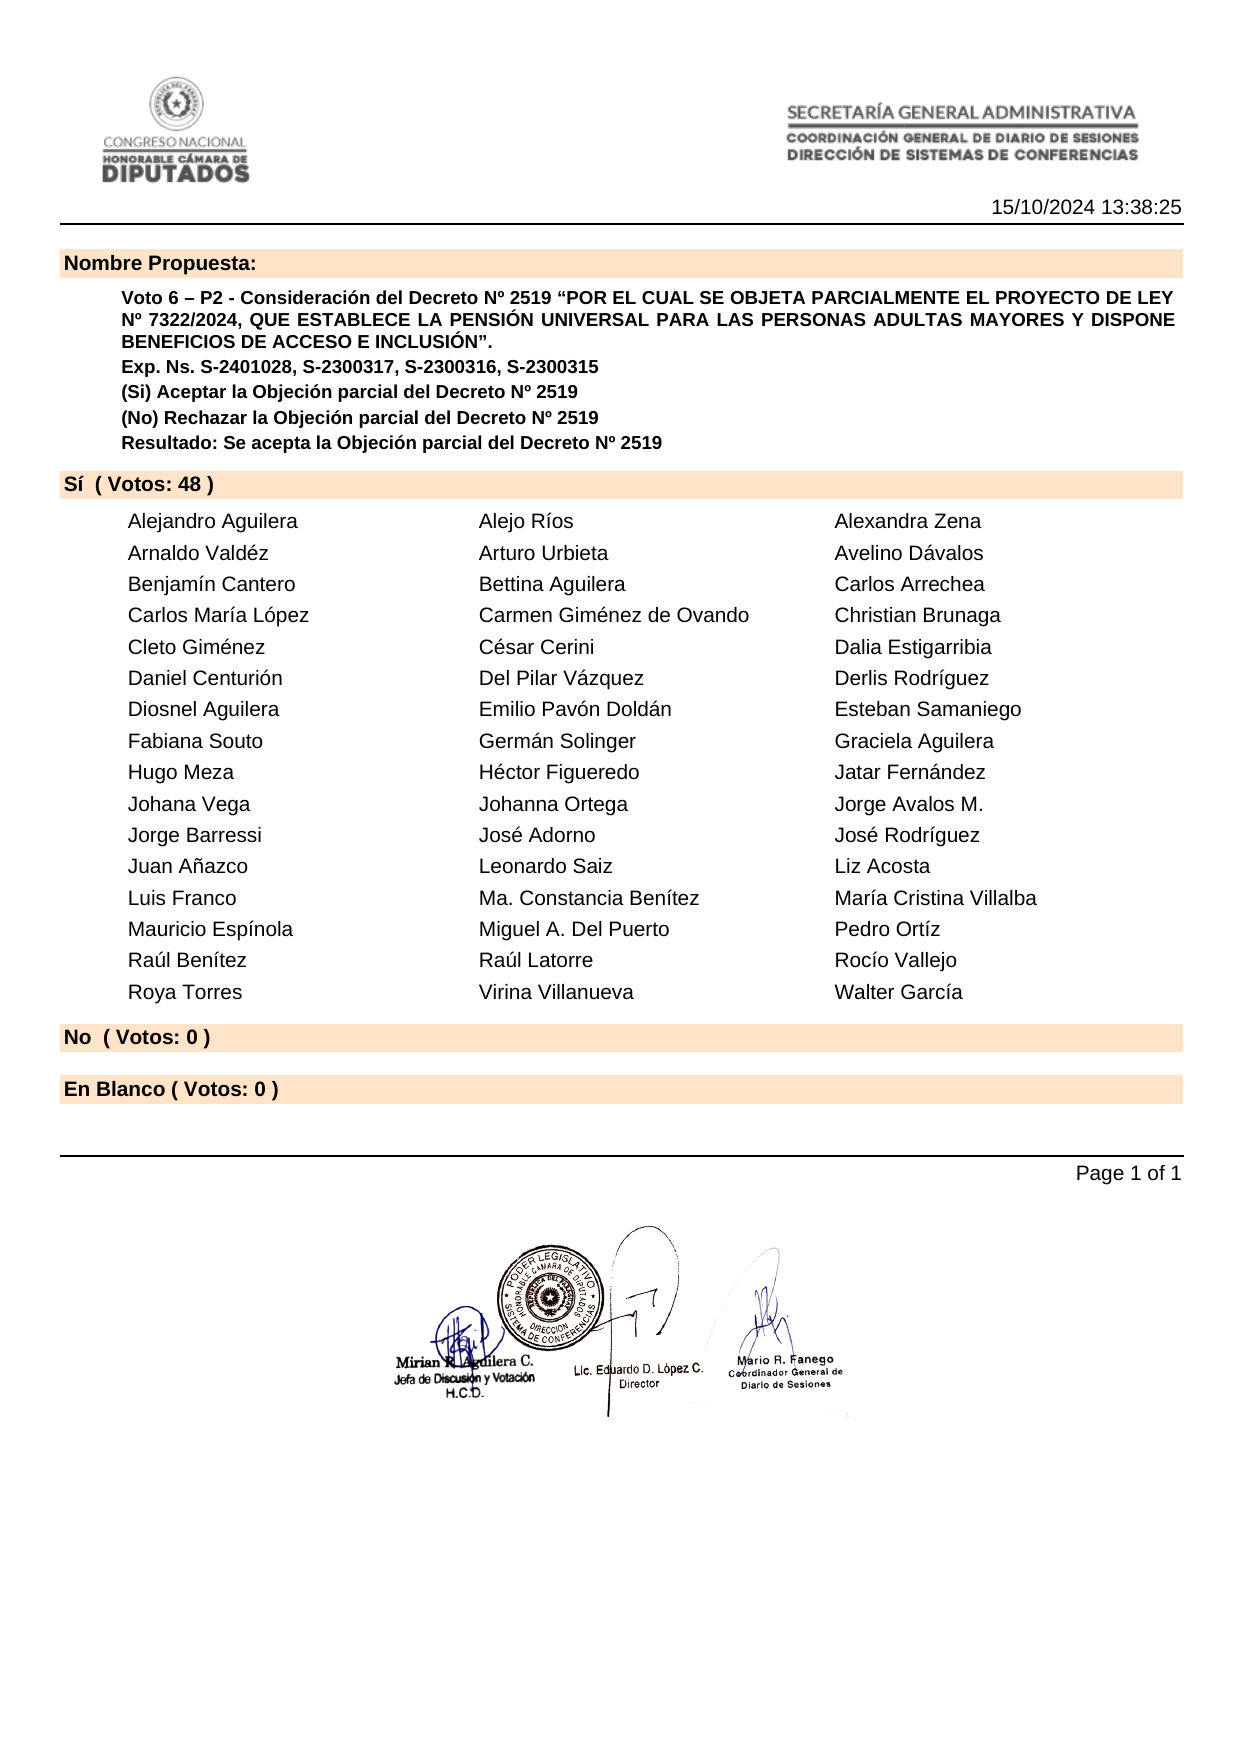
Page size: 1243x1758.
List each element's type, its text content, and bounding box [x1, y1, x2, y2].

table_cell [1184, 1104, 1189, 1127]
table_cell [1184, 1127, 1189, 1155]
table_cell [60, 228, 1183, 249]
table_cell Hugo Meza [125, 759, 462, 787]
table_cell [125, 1127, 462, 1155]
table_cell [1184, 471, 1189, 499]
table_cell Bettina Aguilera [476, 571, 815, 599]
table_cell José Adorno [476, 822, 815, 850]
table_cell Jorge Avalos M. [831, 790, 1168, 819]
table_cell Benjamín Cantero [125, 571, 462, 599]
table_cell [1184, 822, 1189, 850]
table_cell [476, 1127, 815, 1155]
table_cell Graciela Aguilera [831, 728, 1168, 756]
table_cell Roya Torres [125, 978, 462, 1007]
table_cell Raúl Benítez [125, 947, 462, 976]
table_cell Johana Vega [125, 790, 462, 819]
table_cell Carlos María López [125, 602, 462, 631]
table_cell Pedro Ortíz [831, 916, 1168, 944]
table_cell No ( Votos: 0 ) [60, 1024, 1183, 1052]
table_cell [60, 1104, 1183, 1127]
table_cell [1184, 759, 1189, 787]
table_cell [1184, 790, 1189, 819]
table_cell [1184, 1075, 1189, 1104]
table_cell Walter García [831, 978, 1168, 1007]
table_cell Fabiana Souto [125, 728, 462, 756]
table_cell Carmen Giménez de Ovando [476, 602, 815, 631]
table_cell [60, 500, 1183, 508]
table_cell Alexandra Zena [831, 508, 1168, 537]
table_cell Jatar Fernández [831, 759, 1168, 787]
table_cell [60, 1053, 1183, 1075]
table_cell Johanna Ortega [476, 790, 815, 819]
table_cell Jorge Barressi [125, 822, 462, 850]
table_cell Alejandro Aguilera [125, 508, 462, 537]
table_cell [831, 1007, 1168, 1024]
table_cell José Rodríguez [831, 822, 1168, 850]
table_cell [815, 1127, 831, 1155]
table_cell [831, 1127, 1168, 1155]
table_cell [125, 1007, 462, 1024]
table_cell [1184, 853, 1189, 881]
table_cell Diosnel Aguilera [125, 696, 462, 725]
table_cell Luis Franco [125, 884, 462, 913]
table_cell [1184, 249, 1189, 278]
table_cell Carlos Arrechea [831, 571, 1168, 599]
table_cell [1184, 634, 1189, 662]
table_cell Arnaldo Valdéz [125, 539, 462, 568]
table_cell Christian Brunaga [831, 602, 1168, 631]
table_cell Liz Acosta [831, 853, 1168, 881]
table_cell [462, 1127, 476, 1155]
table_cell [60, 278, 1183, 283]
table_cell Avelino Dávalos [831, 539, 1168, 568]
table_cell Daniel Centurión [125, 665, 462, 693]
table_cell Miguel A. Del Puerto [476, 916, 815, 944]
table_cell [60, 1160, 827, 1194]
table_cell [1184, 1053, 1189, 1075]
table_header [60, 189, 649, 223]
table_cell Héctor Figueredo [476, 759, 815, 787]
table_cell [1184, 539, 1189, 568]
table_cell Nombre Propuesta: [60, 249, 1183, 278]
table_header 15/10/2024 13:38:25 [649, 189, 1183, 223]
table_cell [1184, 696, 1189, 725]
table_cell Mauricio Espínola [125, 916, 462, 944]
table_cell [1184, 1007, 1189, 1024]
table_cell [1184, 500, 1189, 508]
table_cell [60, 508, 124, 1024]
table_cell [1184, 1024, 1189, 1052]
table_cell Juan Añazco [125, 853, 462, 881]
table_cell Virina Villanueva [476, 978, 815, 1007]
table_cell Ma. Constancia Benítez [476, 884, 815, 913]
table_header [1184, 189, 1189, 223]
table_cell Leonardo Saiz [476, 853, 815, 881]
table_cell María Cristina Villalba [831, 884, 1168, 913]
table_cell Emilio Pavón Doldán [476, 696, 815, 725]
table_cell Rocío Vallejo [831, 947, 1168, 976]
table_cell [1184, 1160, 1189, 1194]
table_cell [1184, 916, 1189, 944]
table_cell [1168, 508, 1183, 1024]
table_cell [1184, 571, 1189, 599]
table_cell Page 1 of 1 [827, 1160, 1183, 1194]
table_cell [1178, 284, 1189, 471]
table_cell [476, 1007, 815, 1024]
table_cell Raúl Latorre [476, 947, 815, 976]
table_cell Dalia Estigarribia [831, 634, 1168, 662]
table_cell [1184, 508, 1189, 537]
table_cell Voto 6 – P2 - Consideración del Decreto Nº 2519 “POR EL CUAL SE OBJETA PARCIALMENTE EL PROYECTO DE LEY Nº 7322/2024, QUE ESTABLECE LA PENSIÓN UNIVERSAL PARA LAS PERSONAS ADULTAS MAYORES Y DISPONE BENEFICIOS DE ACCESO E INCLUSIÓN”. Exp. Ns. S-2401028, S-2300317, S-2300316, S-2300315 (Si) Aceptar la Objeción parcial del Decreto Nº 2519 (No) Rechazar la Objeción parcial del Decreto Nº 2519 Resultado: Se acepta la Objeción parcial del Decreto Nº 2519 [118, 284, 1178, 454]
table_cell Cleto Giménez [125, 634, 462, 662]
table_cell [60, 1127, 124, 1155]
table_cell [1184, 602, 1189, 631]
table_cell Arturo Urbieta [476, 539, 815, 568]
table_cell Derlis Rodríguez [831, 665, 1168, 693]
table_cell [1184, 884, 1189, 913]
table_cell [462, 508, 476, 1024]
table_cell Sí ( Votos: 48 ) [60, 471, 1183, 499]
table_cell Germán Solinger [476, 728, 815, 756]
table_cell [1184, 947, 1189, 976]
table_cell Esteban Samaniego [831, 696, 1168, 725]
table_cell César Cerini [476, 634, 815, 662]
table_cell [118, 454, 1178, 471]
table_cell [1184, 665, 1189, 693]
table_cell [1168, 1127, 1183, 1155]
table_cell Alejo Ríos [476, 508, 815, 537]
table_cell [60, 284, 118, 471]
table_cell Del Pilar Vázquez [476, 665, 815, 693]
table_cell [1184, 228, 1189, 249]
table_cell [1184, 978, 1189, 1007]
table_cell En Blanco ( Votos: 0 ) [60, 1075, 1183, 1104]
table_cell [1184, 728, 1189, 756]
table_cell [815, 508, 831, 1024]
